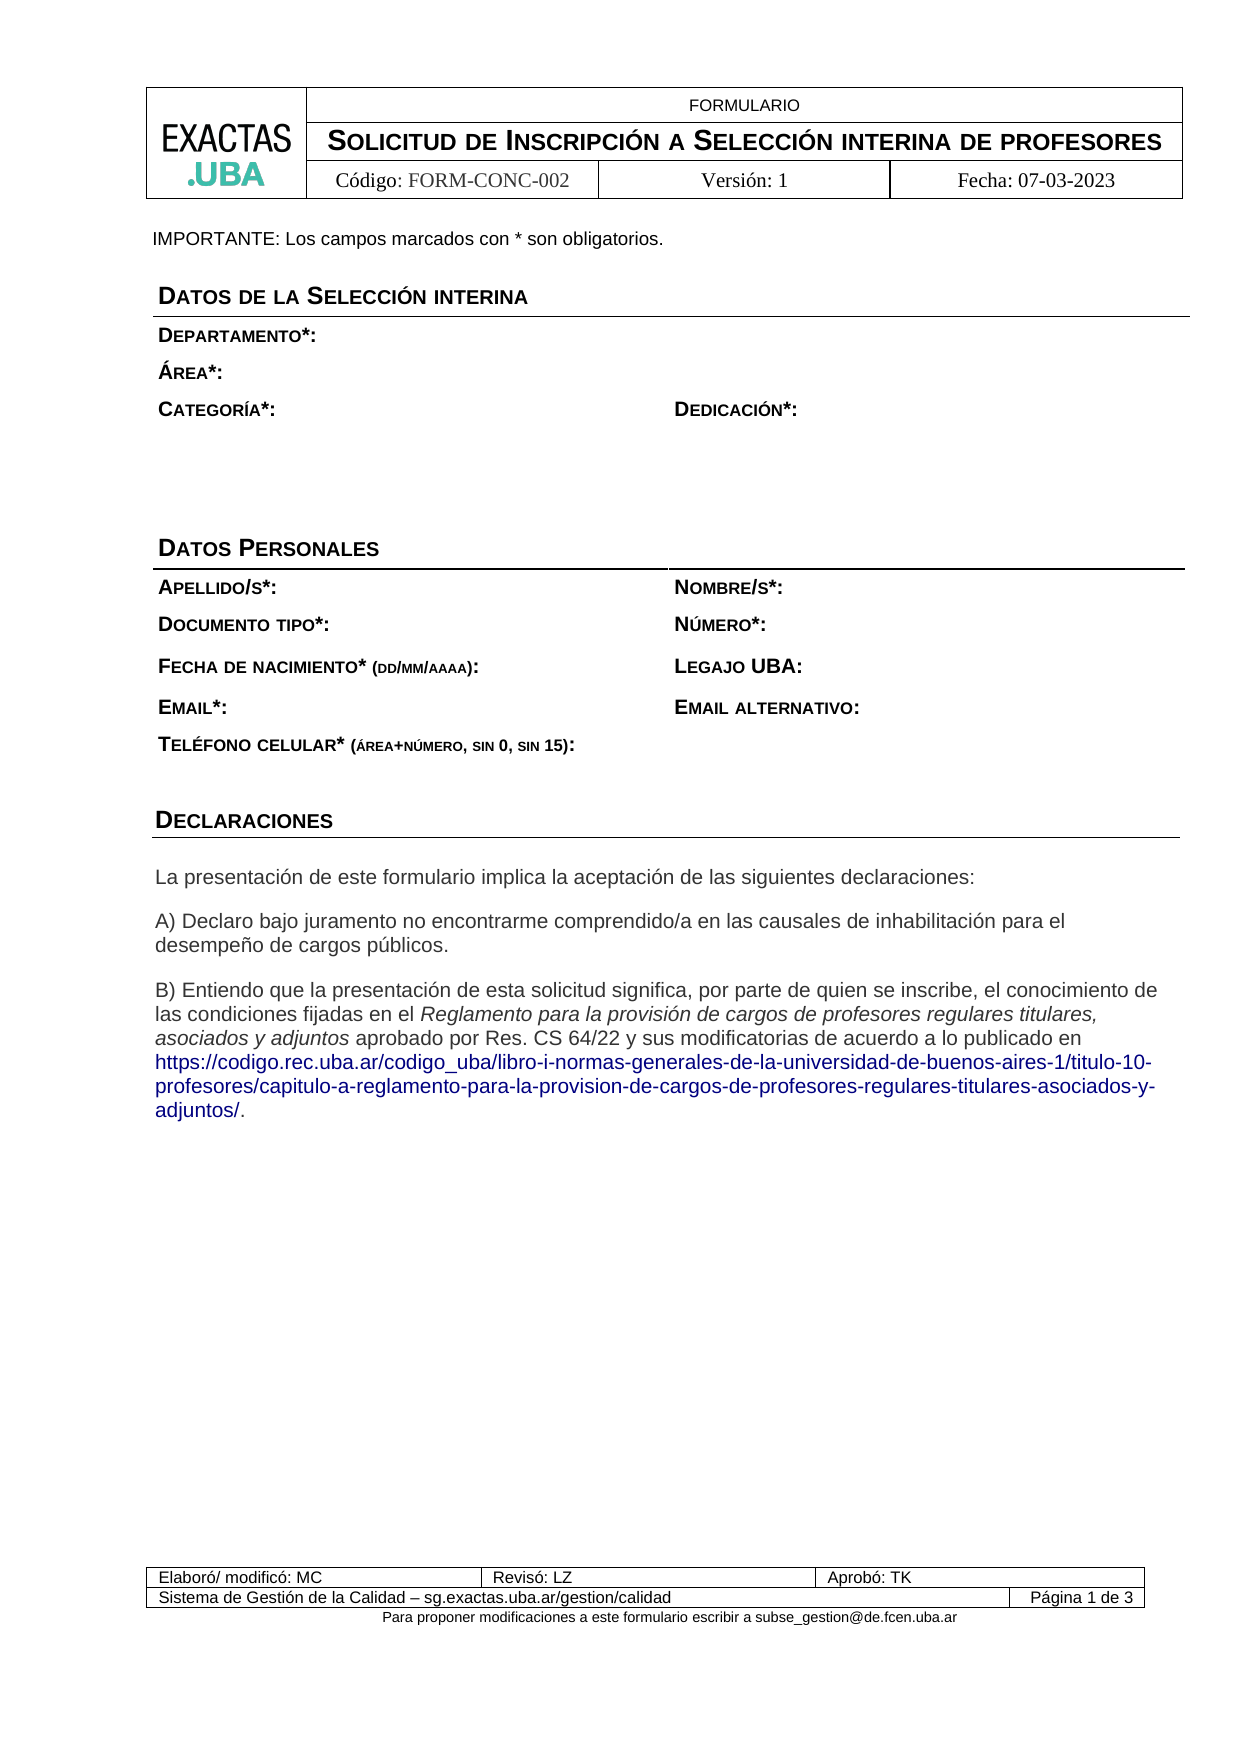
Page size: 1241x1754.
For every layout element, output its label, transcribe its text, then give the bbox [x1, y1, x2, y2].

table_cell La presentación de este formulario implica la aceptación de las siguientes declaraciones: A) Declaro bajo juramento no encontrarme comprendido/a en las causales de inhabilitación para el desempeño de cargos públicos. B) Entiendo que la presentación de esta solicitud significa, por parte de quien se inscribe, el conocimiento de las condiciones fijadas en el Reglamento para la provisión de cargos de profesores regulares titulares, asociados y adjuntos aprobado por Res. CS 64/22 y sus modificatorias de acuerdo a lo publicado en https://codigo.rec.uba.ar/codigo_uba/libro-i-normas-generales-de-la-universidad-de-buenos-aires-1/titulo-10-profesores/capitulo-a-reglamento-para-la-provision-de-cargos-de-profesores-regulares-titulares-asociados-y-adjuntos/. [152, 838, 1180, 1146]
table_header Datos Personales [152, 528, 1185, 568]
table_cell Categoría*: [153, 391, 668, 499]
table_cell Email*: [153, 689, 668, 724]
table_cell Nombre/s*: [669, 570, 1185, 605]
table_header [675, 757, 1185, 793]
table_header Datos de la Selección interina [152, 276, 1191, 316]
table_cell Área*: [153, 355, 1190, 390]
table_cell Email alternativo: [669, 689, 1185, 724]
table_cell Legajo UBA: [669, 643, 1185, 688]
table_cell Apellido/s*: [153, 570, 668, 605]
table_header Declaraciones [152, 802, 1180, 837]
table_header [159, 757, 673, 793]
table_cell Departamento*: [153, 317, 1190, 353]
table_cell Número*: [669, 607, 1185, 642]
table_cell Teléfono celular* (área+número, sin 0, sin 15): [153, 726, 1185, 800]
table_cell Documento tipo*: [153, 607, 668, 642]
table_cell Fecha de nacimiento* (dd/mm/aaaa): [153, 643, 668, 688]
table_cell Dedicación*: [669, 391, 1190, 499]
text IMPORTANTE: Los campos marcados con * son obligatorios. [152, 228, 1188, 249]
